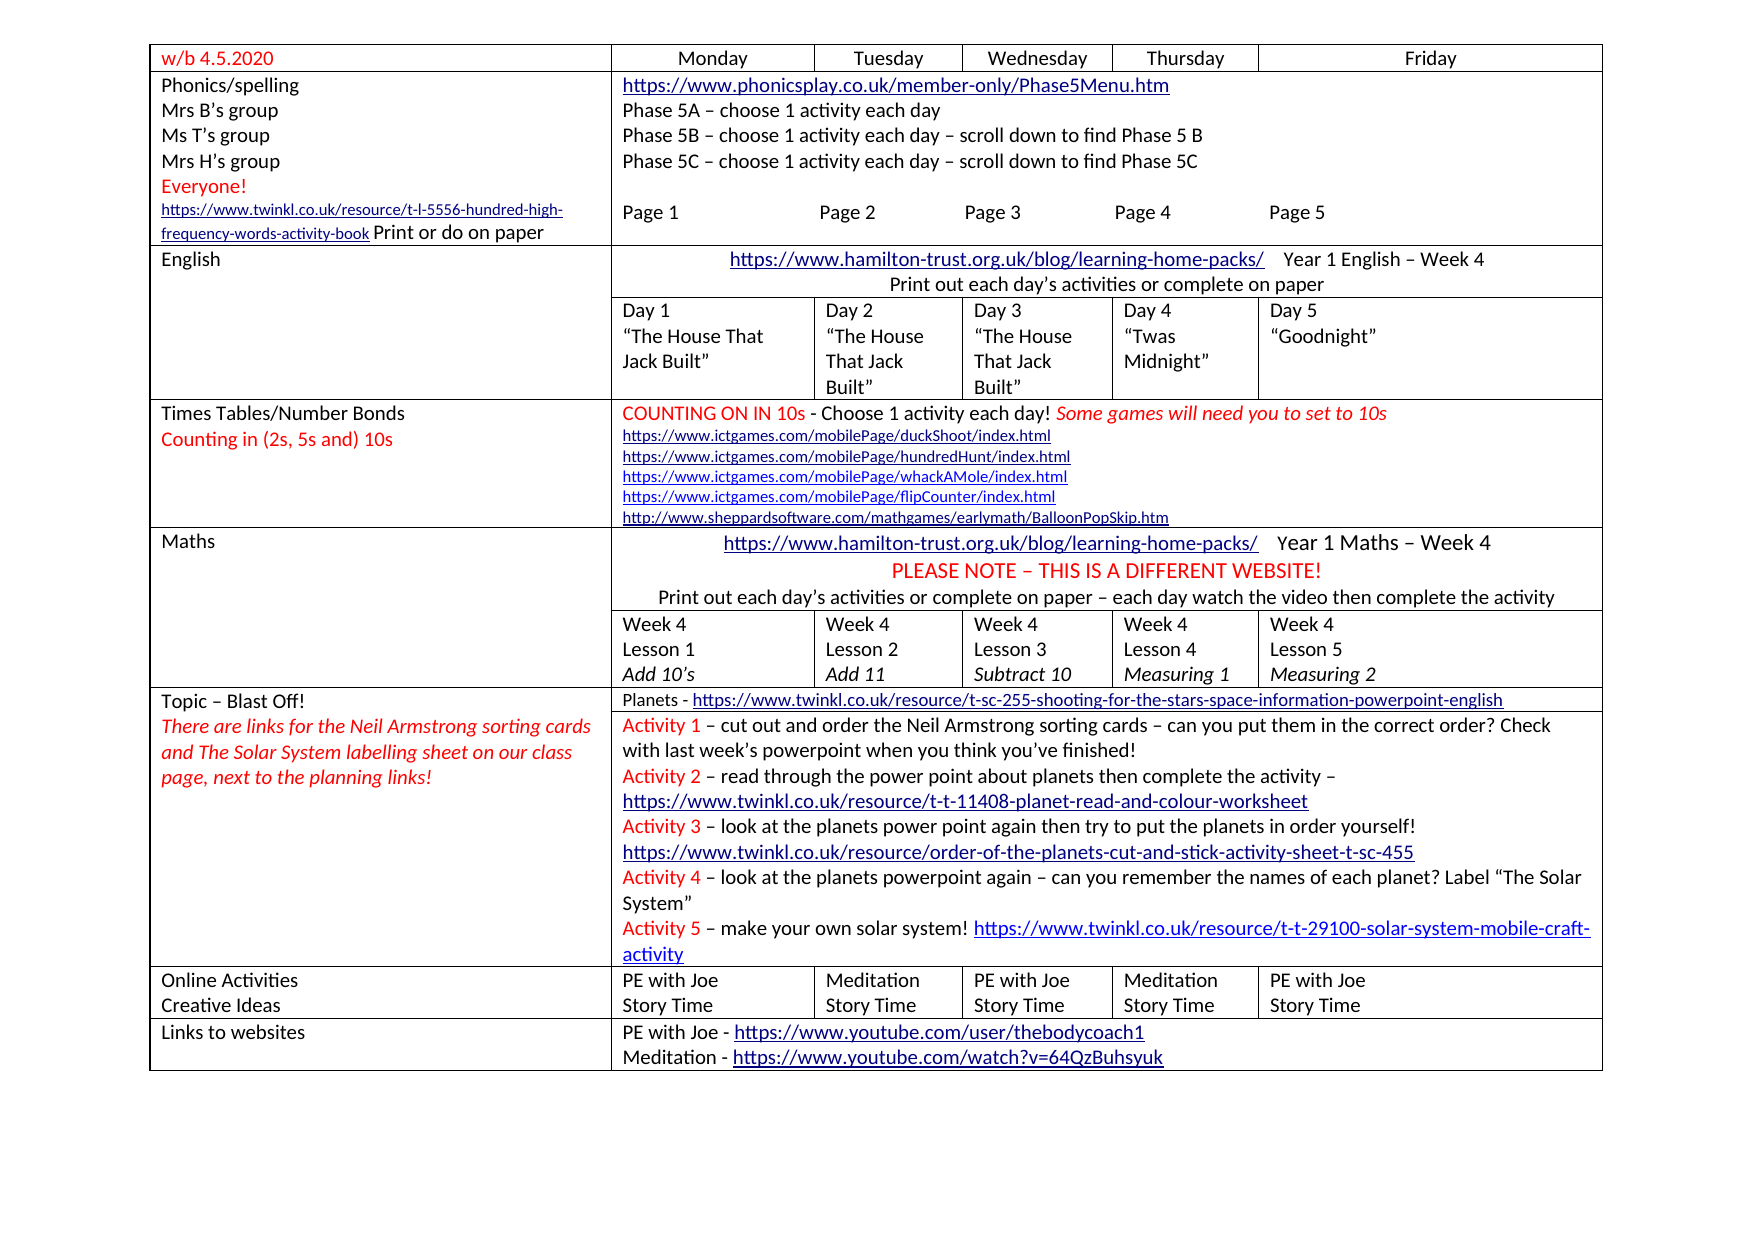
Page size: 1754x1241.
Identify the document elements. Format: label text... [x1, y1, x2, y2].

table_cell Day 4 “Twas Midnight” [1113, 298, 1258, 399]
table_cell Planets - https://www.twinkl.co.uk/resource/t-sc-255-shooting-for-the-stars-space-information-powerpoint-english [612, 688, 1602, 711]
table_cell English [151, 246, 611, 399]
table_cell Week 4 Lesson 1 Add 10’s [612, 611, 814, 687]
table_cell COUNTING ON IN 10s - Choose 1 activity each day! Some games will need you to set to 10s https://www.ictgames.com/mobilePage/duckShoot/index.html https://www.ictgames.com/mobilePage/hundredHunt/index.html https://www.ictgames.com/mobilePage/whackAMole/index.html https://www.ictgames.com/mobilePage/flipCounter/index.html http://www.sheppardsoftware.com/mathgames/earlymath/BalloonPopSkip.htm [612, 400, 1602, 527]
table_cell Week 4 Lesson 4 Measuring 1 [1113, 611, 1258, 687]
table_cell PE with Joe - https://www.youtube.com/user/thebodycoach1 Meditation - https://www.youtube.com/watch?v=64QzBuhsyuk [612, 1019, 1602, 1070]
table_cell Day 2 “The House That Jack Built” [815, 298, 962, 399]
table_cell PE with Joe Story Time [1259, 967, 1602, 1018]
table_header Thursday [1113, 45, 1258, 71]
table_header Friday [1259, 45, 1602, 71]
table_cell Phonics/spelling Mrs B’s group Ms T’s group Mrs H’s group Everyone! https://www.twinkl.co.uk/resource/t-l-5556-hundred-high-frequency-words-activity-book Print or do on paper [151, 72, 611, 245]
table_cell Activity 1 – cut out and order the Neil Armstrong sorting cards – can you put them in the correct order? Check with last week’s powerpoint when you think you’ve finished! Activity 2 – read through the power point about planets then complete the activity – https://www.twinkl.co.uk/resource/t-t-11408-planet-read-and-colour-worksheet Activity 3 – look at the planets power point again then try to put the planets in order yourself! https://www.twinkl.co.uk/resource/order-of-the-planets-cut-and-stick-activity-sheet-t-sc-455 Activity 4 – look at the planets powerpoint again – can you remember the names of each planet? Label “The Solar System” Activity 5 – make your own solar system! https://www.twinkl.co.uk/resource/t-t-29100-solar-system-mobile-craft-activity [612, 712, 1602, 966]
table_header w/b 4.5.2020 [151, 45, 611, 71]
table_cell https://www.hamilton-trust.org.uk/blog/learning-home-packs/ Year 1 English – Week 4 Print out each day’s activities or complete on paper [612, 246, 1602, 297]
table_cell Week 4 Lesson 2 Add 11 [815, 611, 962, 687]
table_cell Online Activities Creative Ideas [151, 967, 611, 1018]
table_cell Week 4 Lesson 5 Measuring 2 [1259, 611, 1602, 687]
table_header Monday [612, 45, 814, 71]
table_cell Day 3 “The House That Jack Built” [963, 298, 1112, 399]
table_header Tuesday [815, 45, 962, 71]
table_cell PE with Joe Story Time [963, 967, 1112, 1018]
table_cell Maths [151, 528, 611, 687]
table_header Wednesday [963, 45, 1112, 71]
table_cell Links to websites [151, 1019, 611, 1070]
table_cell https://www.hamilton-trust.org.uk/blog/learning-home-packs/ Year 1 Maths – Week 4 PLEASE NOTE – THIS IS A DIFFERENT WEBSITE! Print out each day’s activities or complete on paper – each day watch the video then complete the activity [612, 528, 1602, 610]
table_cell https://www.phonicsplay.co.uk/member-only/Phase5Menu.htm Phase 5A – choose 1 activity each day Phase 5B – choose 1 activity each day – scroll down to find Phase 5 B Phase 5C – choose 1 activity each day – scroll down to find Phase 5C Page 1 Page 2 Page 3 Page 4 Page 5 [612, 72, 1602, 245]
table_cell Day 5 “Goodnight” [1259, 298, 1602, 399]
table_cell Meditation Story Time [815, 967, 962, 1018]
table_cell Day 1 “The House That Jack Built” [612, 298, 814, 399]
table_cell Meditation Story Time [1113, 967, 1258, 1018]
table_cell Week 4 Lesson 3 Subtract 10 [963, 611, 1112, 687]
table_cell Times Tables/Number Bonds Counting in (2s, 5s and) 10s [151, 400, 611, 527]
table_cell Topic – Blast Off! There are links for the Neil Armstrong sorting cards and The Solar System labelling sheet on our class page, next to the planning links! [151, 688, 611, 966]
table_cell PE with Joe Story Time [612, 967, 814, 1018]
